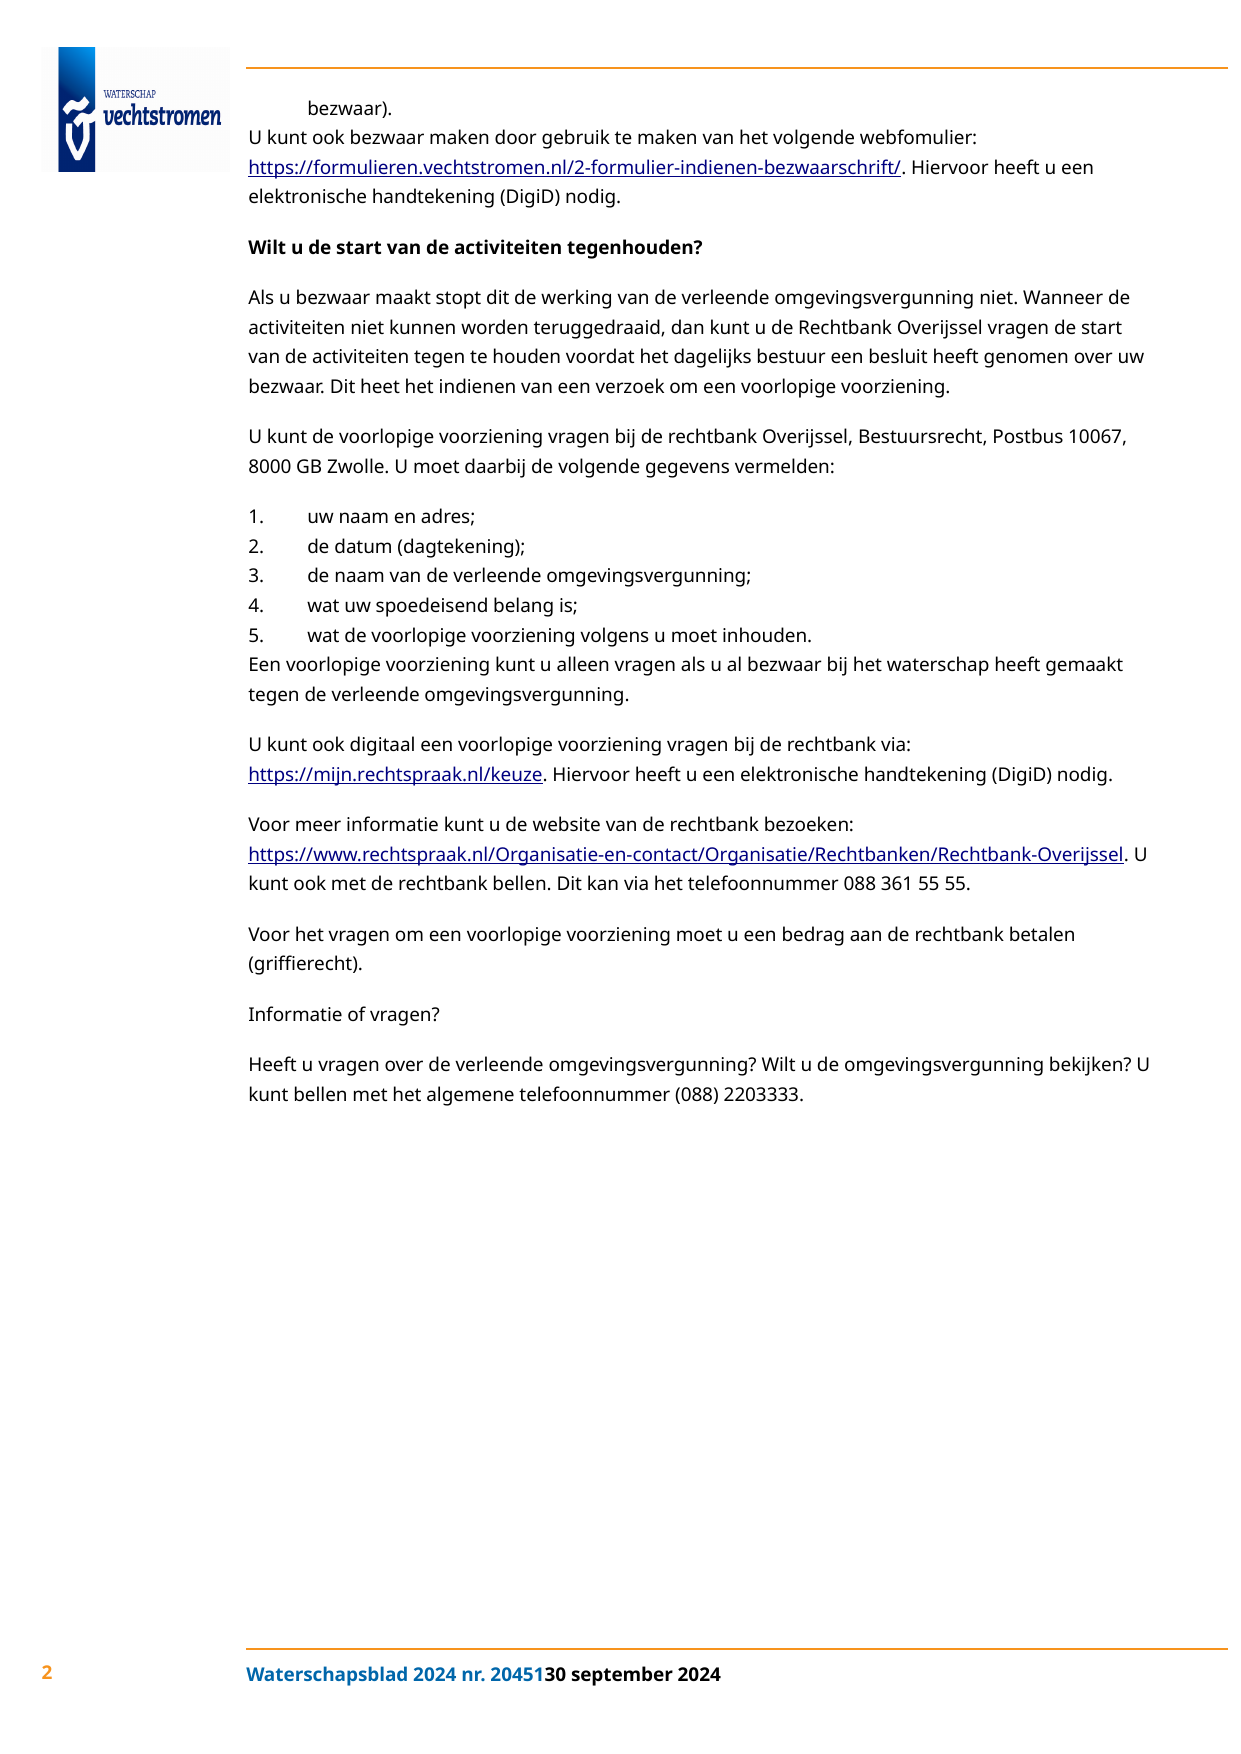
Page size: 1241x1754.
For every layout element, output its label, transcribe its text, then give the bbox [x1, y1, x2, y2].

list de datum (dagtekening); [248, 533, 1152, 559]
text U kunt ook digitaal een voorlopige voorziening vragen bij de rechtbank via: https://mijn.rechtspraak.nl/keuze. Hiervoor heeft u een elektronische handtekening (DigiD) nodig. [248, 731, 1152, 787]
list de naam van de verleende omgevingsvergunning; [248, 563, 1152, 588]
text Informatie of vragen? [248, 1001, 1152, 1027]
text Als u bezwaar maakt stopt dit de werking van de verleende omgevingsvergunning niet. Wanneer de activiteiten niet kunnen worden teruggedraaid, dan kunt u de Rechtbank Overijssel vragen de start van de activiteiten tegen te houden voordat het dagelijks bestuur een besluit heeft genomen over uw bezwaar. Dit heet het indienen van een verzoek om een voorlopige voorziening. [248, 284, 1152, 399]
text Voor het vragen om een voorlopige voorziening moet u een bedrag aan de rechtbank betalen (griffierecht). [248, 921, 1152, 976]
list wat uw spoedeisend belang is; [248, 592, 1152, 618]
text U kunt ook bezwaar maken door gebruik te maken van het volgende webfomulier: https://formulieren.vechtstromen.nl/2-formulier-indienen-bezwaarschrift/. Hiervoor heeft u een elektronische handtekening (DigiD) nodig. [248, 124, 1152, 209]
text Wilt u de start van de activiteiten tegenhouden? [248, 234, 1152, 260]
picture [41, 47, 231, 172]
list bezwaar). [248, 95, 1152, 121]
text U kunt de voorlopige voorziening vragen bij de rechtbank Overijssel, Bestuursrecht, Postbus 10067, 8000 GB Zwolle. U moet daarbij de volgende gegevens vermelden: [248, 423, 1152, 479]
list uw naam en adres; [248, 503, 1152, 529]
list wat de voorlopige voorziening volgens u moet inhouden. [248, 622, 1152, 648]
text Heeft u vragen over de verleende omgevingsvergunning? Wilt u de omgevingsvergunning bekijken? U kunt bellen met het algemene telefoonnummer (088) 2203333. [248, 1051, 1152, 1107]
text Voor meer informatie kunt u de website van de rechtbank bezoeken: https://www.rechtspraak.nl/Organisatie-en-contact/Organisatie/Rechtbanken/Rechtbank-Overijssel. U kunt ook met de rechtbank bellen. Dit kan via het telefoonnummer 088 361 55 55. [248, 811, 1152, 896]
text Een voorlopige voorziening kunt u alleen vragen als u al bezwaar bij het waterschap heeft gemaakt tegen de verleende omgevingsvergunning. [248, 651, 1152, 707]
